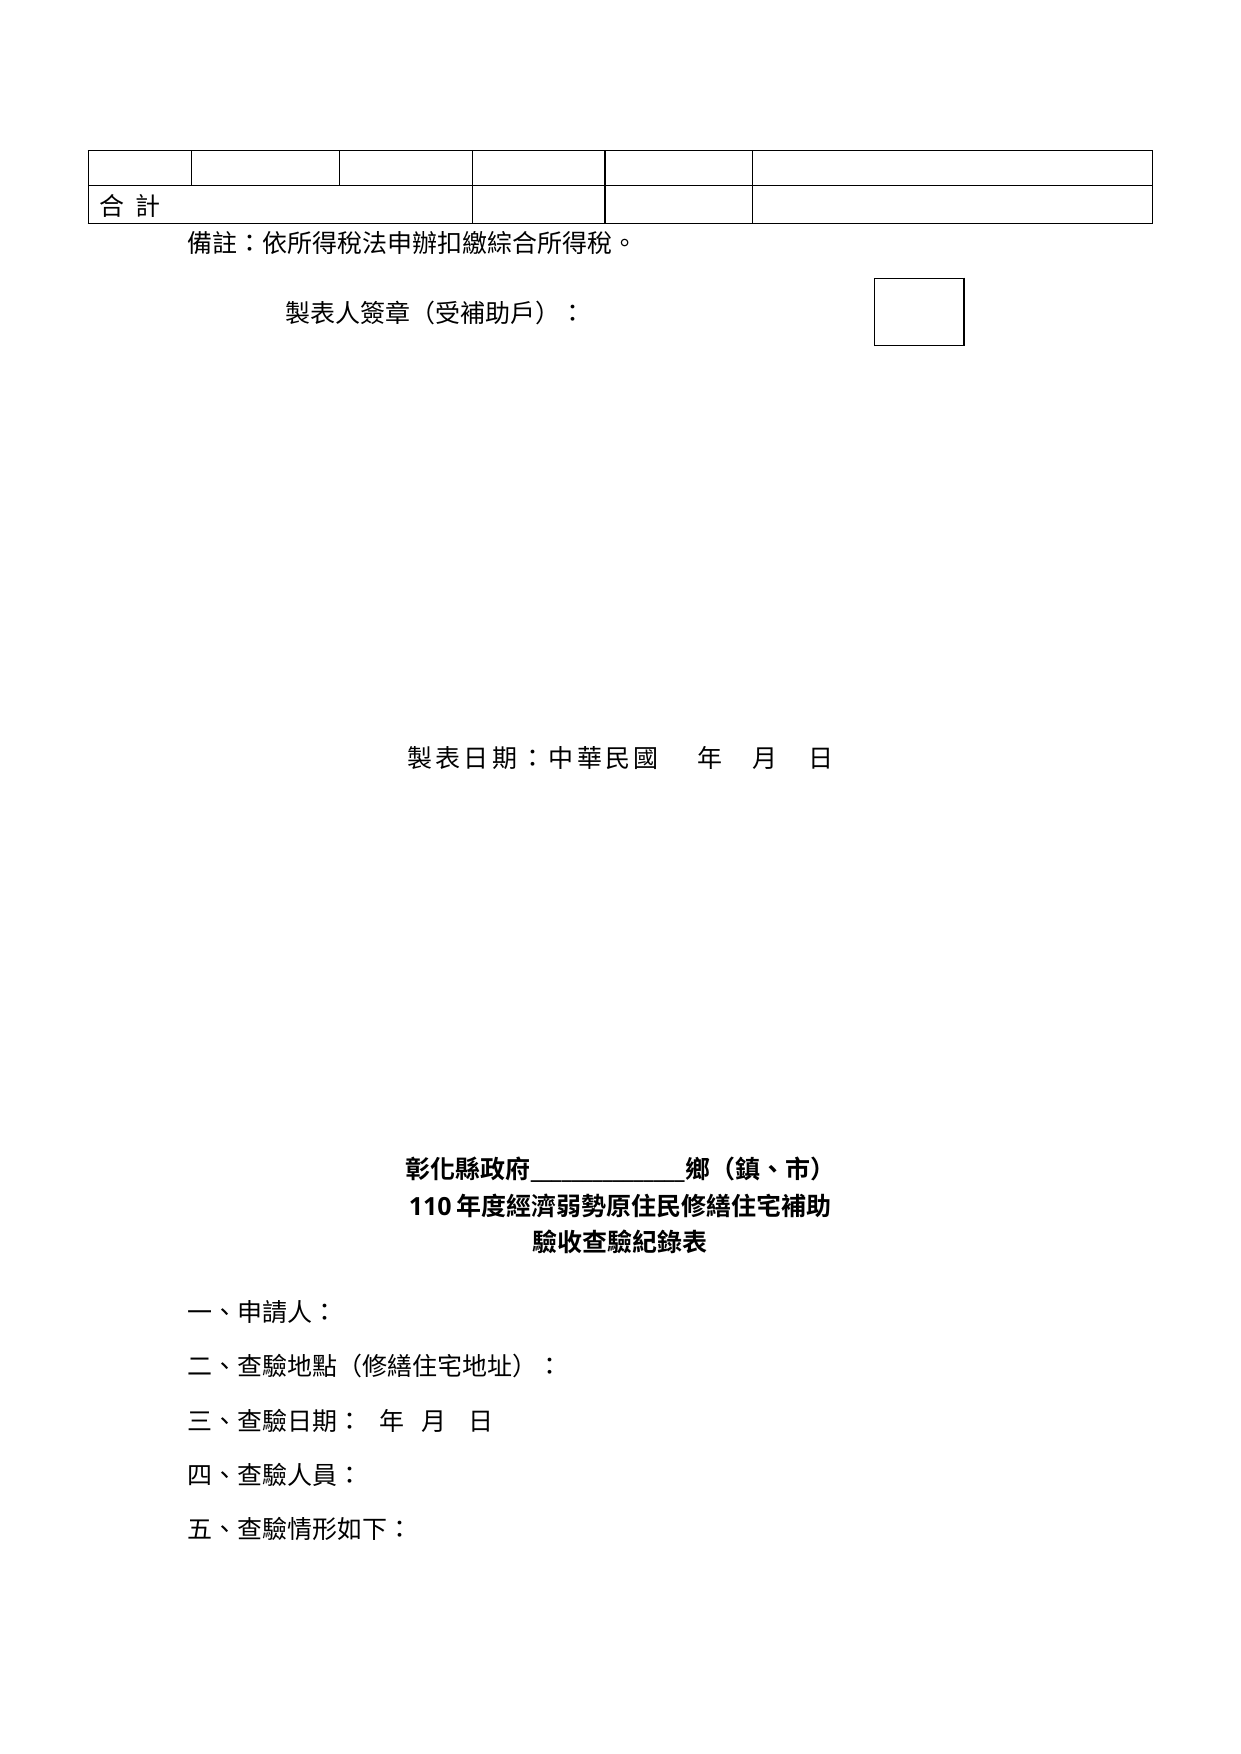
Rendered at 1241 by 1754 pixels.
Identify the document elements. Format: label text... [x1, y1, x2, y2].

text [875, 279, 963, 345]
table_cell [606, 151, 752, 185]
table_cell [89, 151, 191, 185]
table_cell [473, 186, 604, 222]
table_cell [473, 151, 604, 185]
table_cell [606, 186, 752, 222]
text 二、查驗地點（修繕住宅地址）： [187, 1347, 1053, 1383]
text 四、查驗人員： [187, 1456, 1053, 1492]
text 彰化縣政府_______________鄉（鎮、市） [187, 1150, 1053, 1186]
table_cell [753, 151, 1152, 185]
table_cell [753, 186, 1152, 222]
text [965, 294, 1053, 330]
table_cell [192, 151, 339, 185]
text 製表日期：中華民國 年 月 日 [187, 739, 1053, 775]
text 五、查驗情形如下： [187, 1510, 1053, 1546]
text 三、查驗日期： 年 月 日 [187, 1401, 1053, 1437]
table_cell [340, 151, 472, 185]
text 驗收查驗紀錄表 [187, 1222, 1053, 1258]
text 製表人簽章（受補助戶）： [187, 294, 874, 330]
table_cell 合 計 [89, 186, 472, 222]
text 一、申請人： [187, 1292, 1053, 1329]
text 110年度經濟弱勢原住民修繕住宅補助 [187, 1186, 1053, 1222]
text 備註：依所得稅法申辦扣繳綜合所得稅。 [187, 224, 1053, 260]
